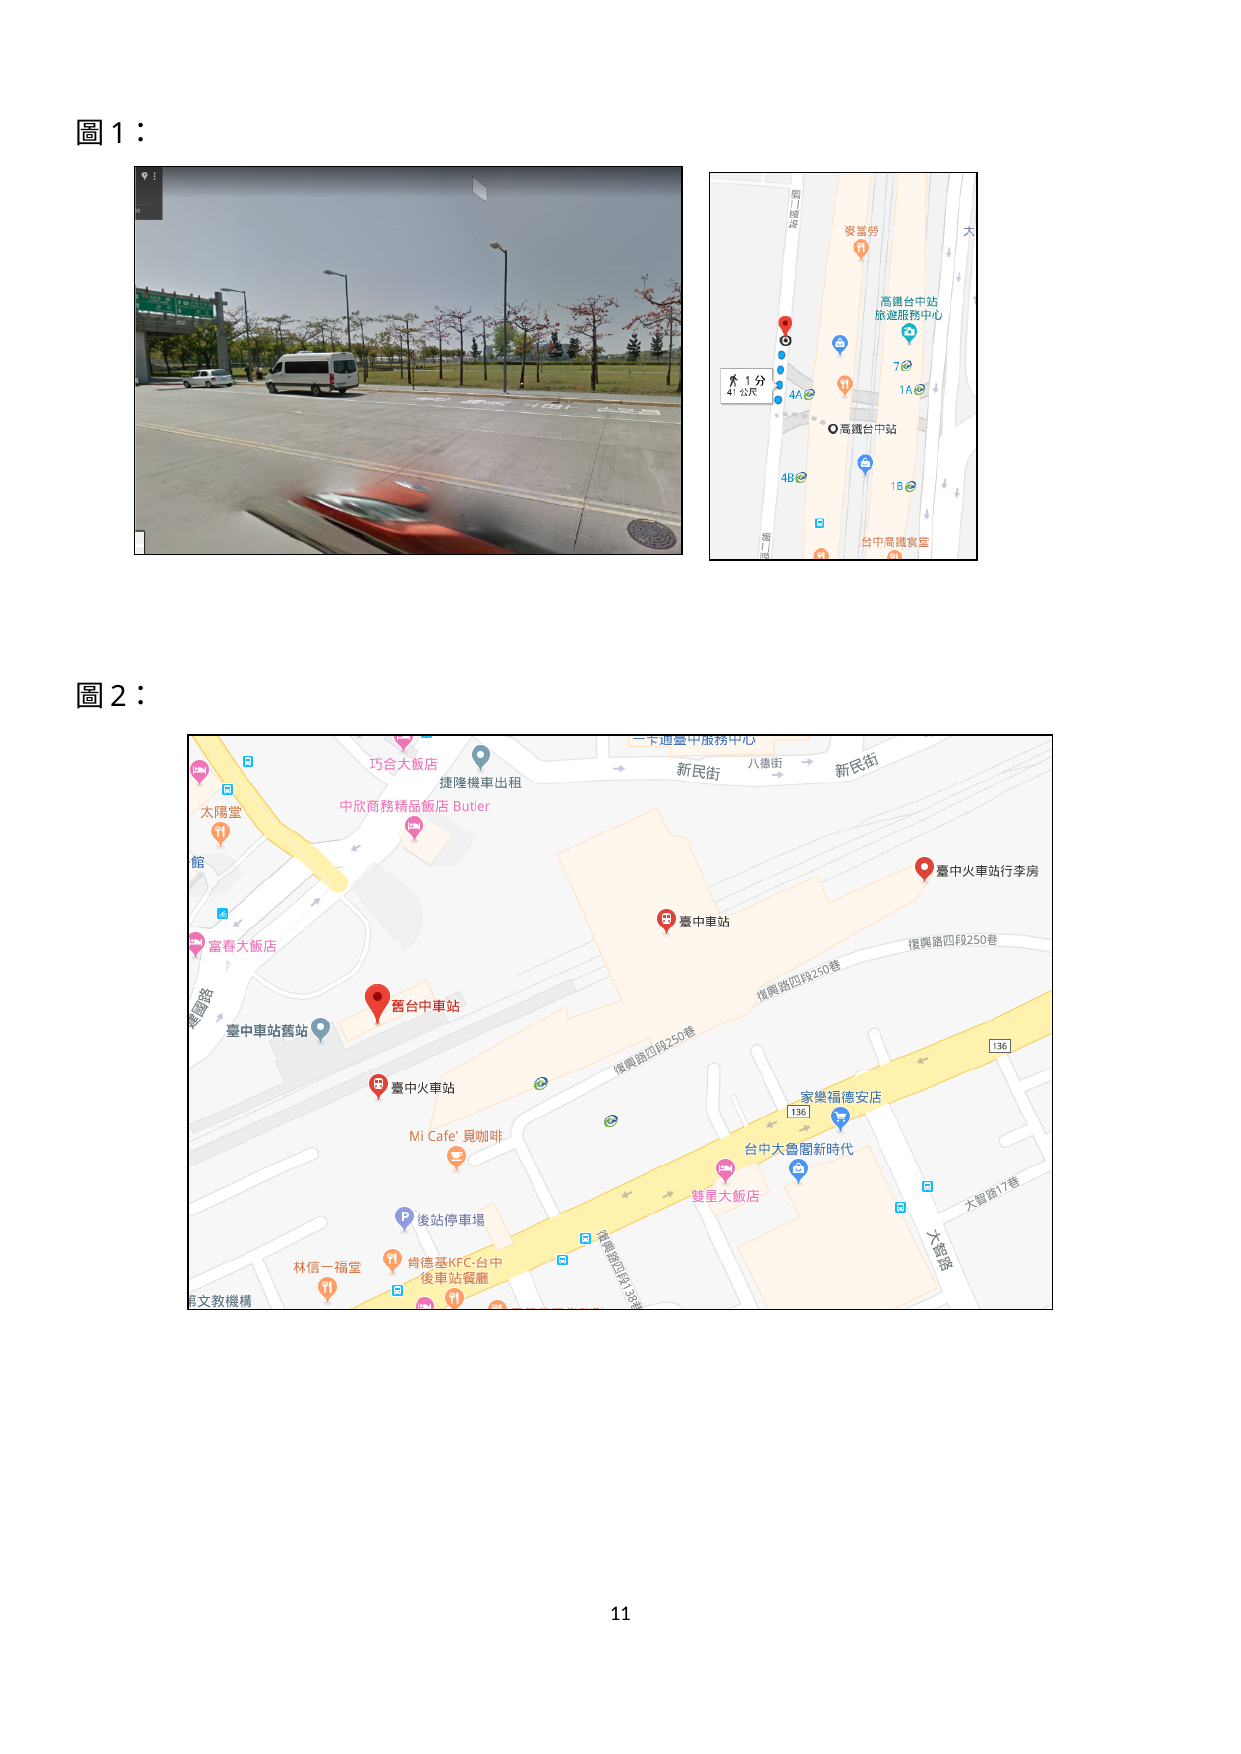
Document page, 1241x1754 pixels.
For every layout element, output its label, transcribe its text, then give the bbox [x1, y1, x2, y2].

picture [189, 736, 1052, 1309]
text 圖1： [75, 87, 1165, 162]
picture [710, 173, 976, 559]
picture [135, 167, 681, 554]
text 圖2： [75, 650, 1165, 725]
